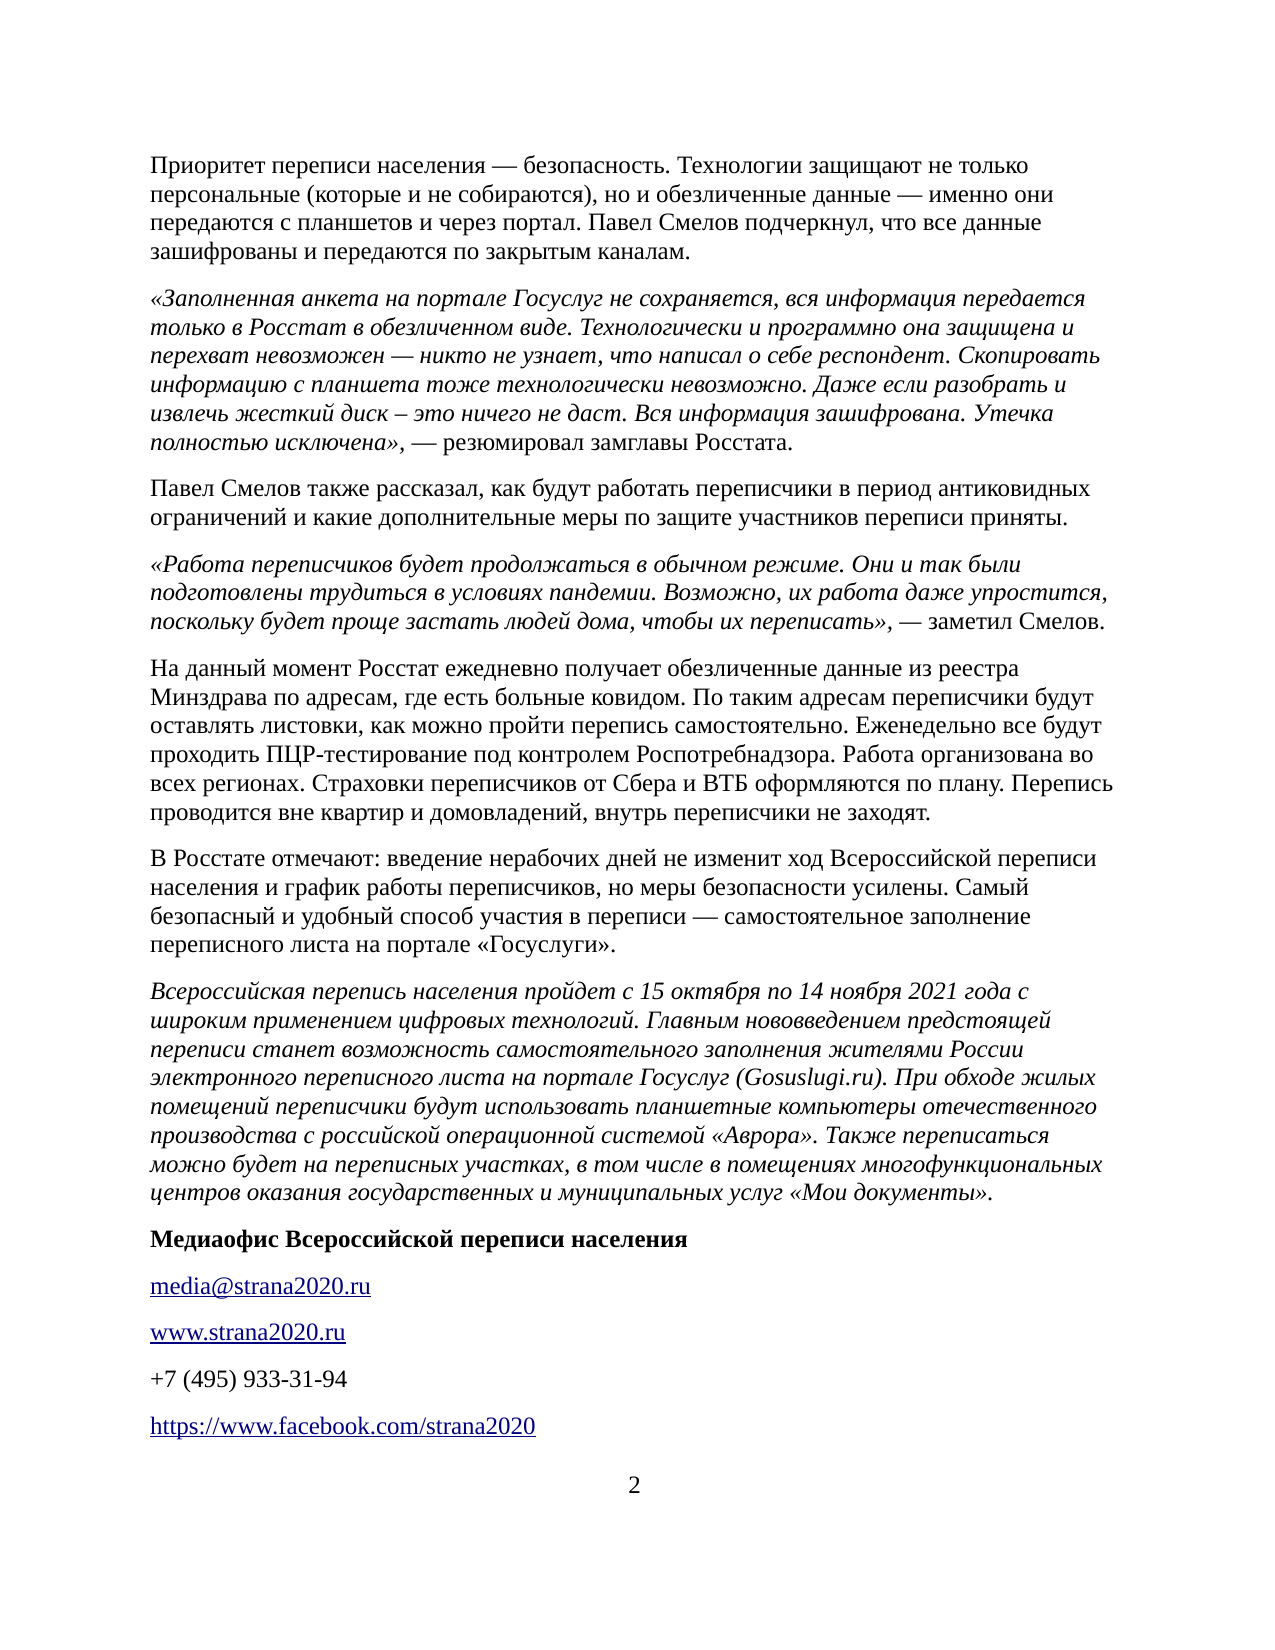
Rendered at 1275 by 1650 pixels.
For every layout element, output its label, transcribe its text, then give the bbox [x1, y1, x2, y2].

text В Росстате отмечают: введение нерабочих дней не изменит ход Всероссийской переписи населения и график работы переписчиков, но меры безопасности усилены. Самый безопасный и удобный способ участия в переписи — самостоятельное заполнение переписного листа на портале «Госуслуги». [150, 843, 1125, 958]
text «Работа переписчиков будет продолжаться в обычном режиме. Они и так были подготовлены трудиться в условиях пандемии. Возможно, их работа даже упростится, поскольку будет проще застать людей дома, чтобы их переписать», — заметил Смелов. [150, 549, 1125, 635]
text Приоритет переписи населения — безопасность. Технологии защищают не только персональные (которые и не собираются), но и обезличенные данные — именно они передаются с планшетов и через портал. Павел Смелов подчеркнул, что все данные зашифрованы и передаются по закрытым каналам. [150, 150, 1125, 265]
text Медиаофис Всероссийской переписи населения [150, 1224, 1125, 1253]
text media@strana2020.ru [150, 1271, 1125, 1299]
text Павел Смелов также рассказал, как будут работать переписчики в период антиковидных ограничений и какие дополнительные меры по защите участников переписи приняты. [150, 473, 1125, 531]
text www.strana2020.ru [150, 1317, 1125, 1346]
text +7 (495) 933-31-94 [150, 1364, 1125, 1393]
text https://www.facebook.com/strana2020 [150, 1411, 1125, 1439]
text Всероссийская перепись населения пройдет с 15 октября по 14 ноября 2021 года с широким применением цифровых технологий. Главным нововведением предстоящей переписи станет возможность самостоятельного заполнения жителями России электронного переписного листа на портале Госуслуг (Gosuslugi.ru). При обходе жилых помещений переписчики будут использовать планшетные компьютеры отечественного производства с российской операционной системой «Аврора». Также переписаться можно будет на переписных участках, в том числе в помещениях многофункциональных центров оказания государственных и муниципальных услуг «Мои документы». [150, 976, 1125, 1206]
text На данный момент Росстат ежедневно получает обезличенные данные из реестра Минздрава по адресам, где есть больные ковидом. По таким адресам переписчики будут оставлять листовки, как можно пройти перепись самостоятельно. Еженедельно все будут проходить ПЦР-тестирование под контролем Роспотребнадзора. Работа организована во всех регионах. Страховки переписчиков от Сбера и ВТБ оформляются по плану. Перепись проводится вне квартир и домовладений, внутрь переписчики не заходят. [150, 653, 1125, 825]
text «Заполненная анкета на портале Госуслуг не сохраняется, вся информация передается только в Росстат в обезличенном виде. Технологически и программно она защищена и перехват невозможен — никто не узнает, что написал о себе респондент. Скопировать информацию с планшета тоже технологически невозможно. Даже если разобрать и извлечь жесткий диск – это ничего не даст. Вся информация зашифрована. Утечка полностью исключена», — резюмировал замглавы Росстата. [150, 283, 1125, 455]
